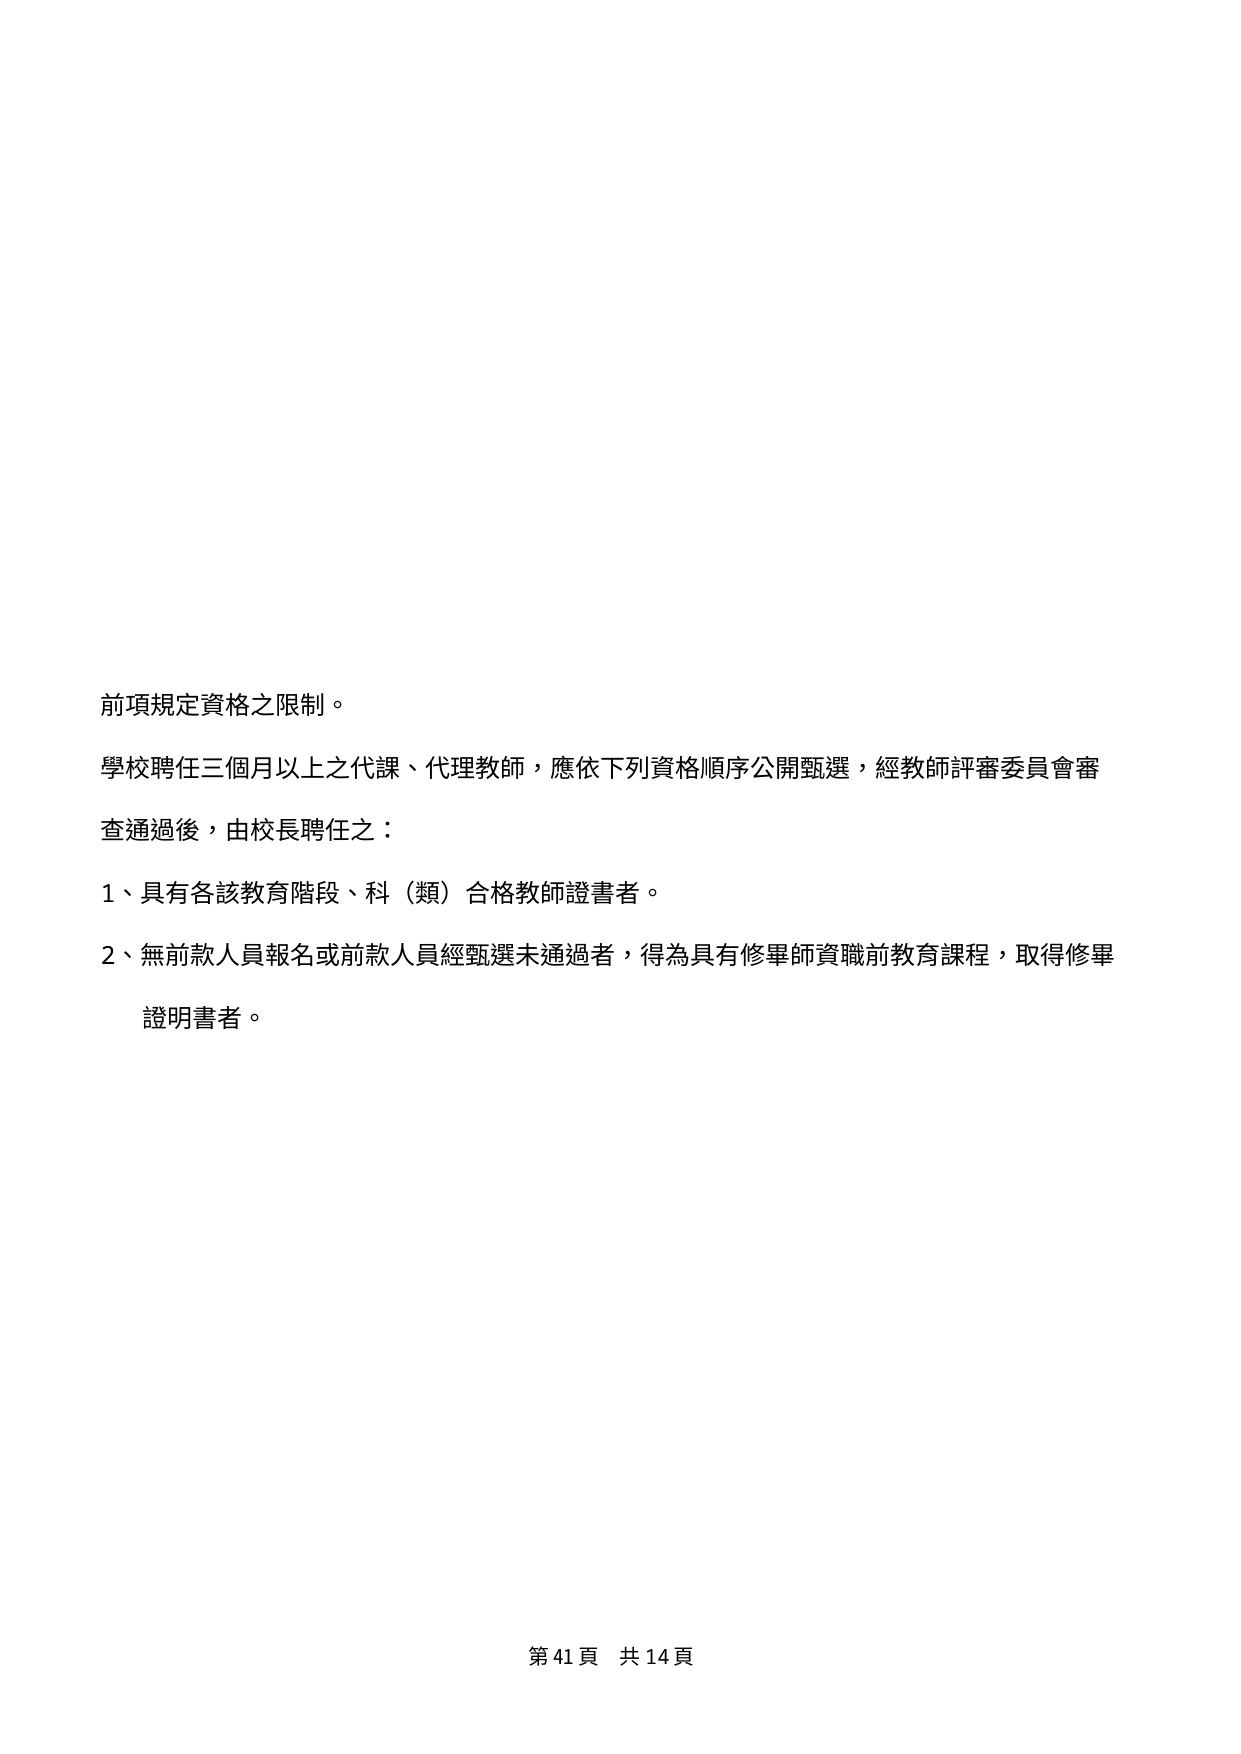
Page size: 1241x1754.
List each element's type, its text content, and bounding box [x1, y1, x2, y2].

text 前項規定資格之限制。 [100, 662, 1122, 725]
list 無前款人員報名或前款人員經甄選未通過者，得為具有修畢師資職前教育課程，取得修畢證明書者。 [100, 912, 1122, 1037]
text 學校聘任三個月以上之代課、代理教師，應依下列資格順序公開甄選，經教師評審委員會審查通過後，由校長聘任之： [100, 725, 1122, 850]
list 具有各該教育階段、科（類）合格教師證書者。 [100, 850, 1122, 912]
